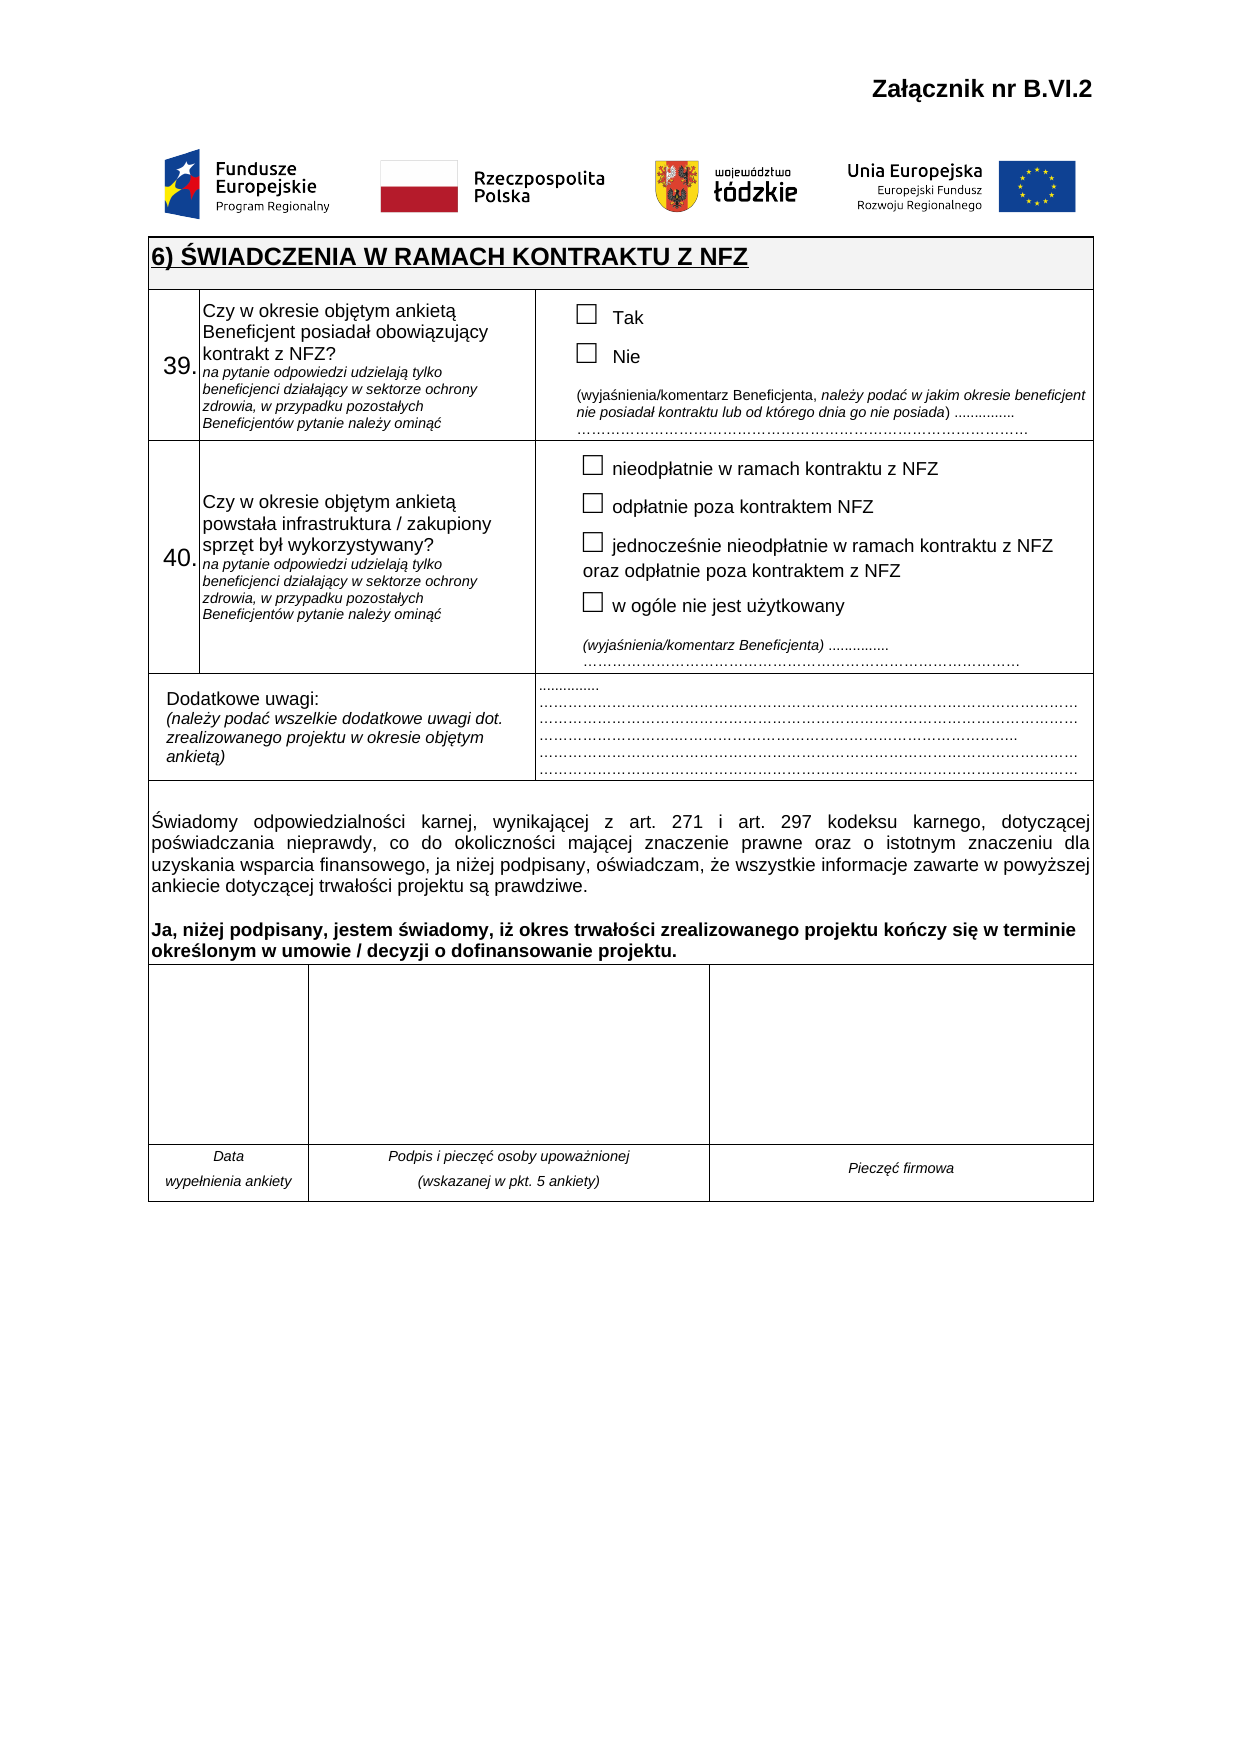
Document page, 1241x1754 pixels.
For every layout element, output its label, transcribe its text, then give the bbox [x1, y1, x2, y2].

table_cell Data wypełnienia ankiety [149, 1145, 308, 1201]
table_cell [149, 965, 308, 1144]
table_cell □ Tak □ Nie (wyjaśnienia/komentarz Beneficjenta, należy podać w jakim okresie beneficjent nie posiadał kontraktu lub od którego dnia go nie posiada) ...............………………………………………………………………………………… [536, 290, 1093, 440]
table_cell Czy w okresie objętym ankietą powstała infrastruktura / zakupiony sprzęt był wykorzystywany? na pytanie odpowiedzi udzielają tylko beneficjenci działający w sektorze ochrony zdrowia, w przypadku pozostałych Beneficjentów pytanie należy ominąć [200, 441, 535, 673]
picture [147, 131, 1093, 237]
table_cell Podpis i pieczęć osoby upoważnionej (wskazanej w pkt. 5 ankiety) [309, 1145, 709, 1201]
table_cell [149, 441, 199, 673]
table_cell □ nieodpłatnie w ramach kontraktu z NFZ □ odpłatnie poza kontraktem NFZ □ jednocześnie nieodpłatnie w ramach kontraktu z NFZ oraz odpłatnie poza kontraktem z NFZ □ w ogóle nie jest użytkowany (wyjaśnienia/komentarz Beneficjenta) ...............……………………………………………………………………………… [536, 441, 1093, 673]
table_cell [149, 290, 199, 440]
table_cell Pieczęć firmowa [710, 1145, 1093, 1201]
table_cell [309, 965, 709, 1144]
table_cell Czy w okresie objętym ankietą Beneficjent posiadał obowiązujący kontrakt z NFZ? na pytanie odpowiedzi udzielają tylko beneficjenci działający w sektorze ochrony zdrowia, w przypadku pozostałych Beneficjentów pytanie należy ominąć [200, 290, 535, 440]
table_cell [710, 965, 1093, 1144]
table_header 6) ŚWIADCZENIA W RAMACH KONTRAKTU Z NFZ [149, 238, 1093, 289]
table_cell Dodatkowe uwagi: (należy podać wszelkie dodatkowe uwagi dot. zrealizowanego projektu w okresie objętym ankietą) [149, 674, 535, 780]
table_cell Świadomy odpowiedzialności karnej, wynikającej z art. 271 i art. 297 kodeksu karnego, dotyczącej poświadczania nieprawdy, co do okoliczności mającej znaczenie prawne oraz o istotnym znaczeniu dla uzyskania wsparcia finansowego, ja niżej podpisany, oświadczam, że wszystkie informacje zawarte w powyższej ankiecie dotyczącej trwałości projektu są prawdziwe. Ja, niżej podpisany, jestem świadomy, iż okres trwałości zrealizowanego projektu kończy się w terminie określonym w umowie / decyzji o dofinansowanie projektu. [149, 781, 1093, 964]
table_cell ...............…………………………………………………………………………………………………………………………………………………………………………………………………………………………….…………………………………………………………….. …………………………………………………………………………………………………………………………………………………………………………………………………… [536, 674, 1093, 780]
